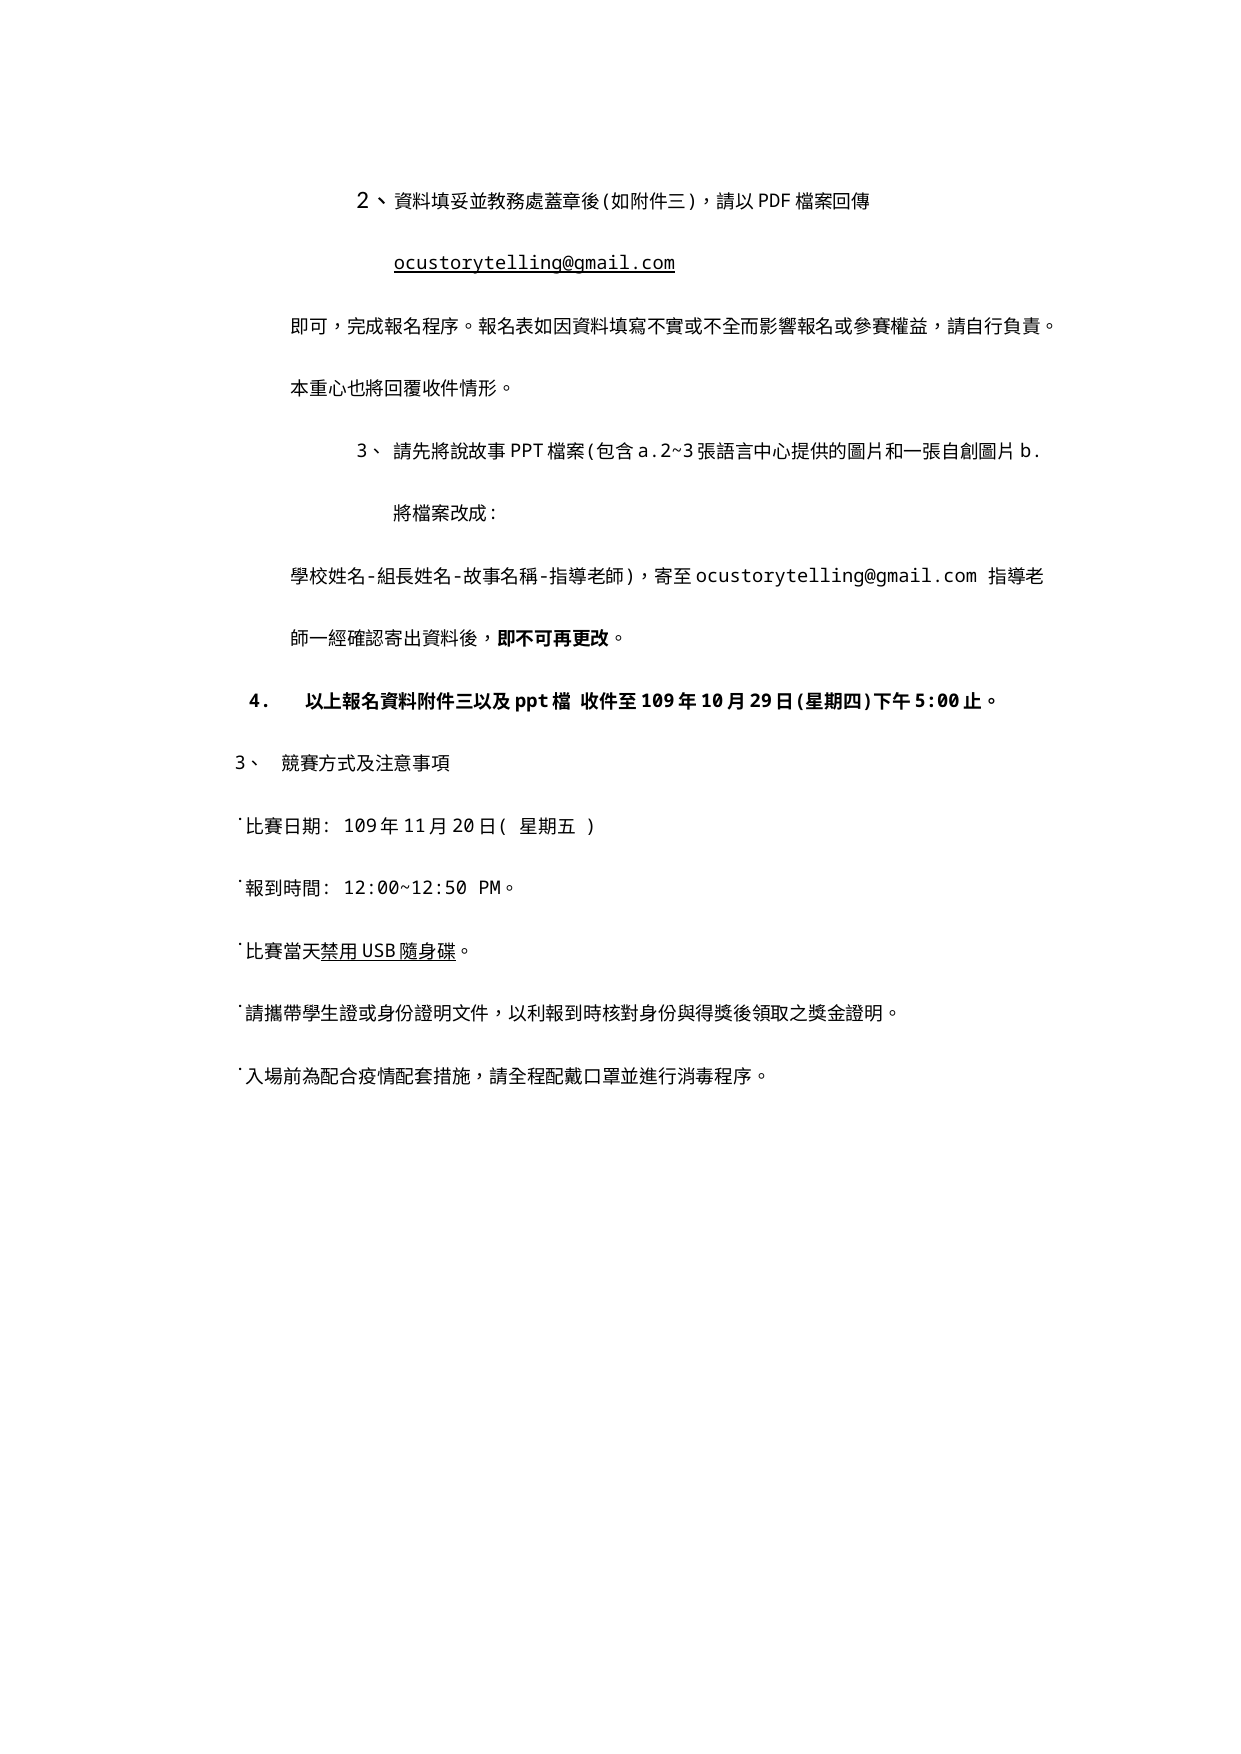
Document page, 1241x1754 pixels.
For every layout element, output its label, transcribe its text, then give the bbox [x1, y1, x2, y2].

text ˙比賽當天禁用USB隨身碟。 [234, 908, 1053, 971]
text 學校姓名-組長姓名-故事名稱-指導老師)，寄至ocustorytelling@gmail.com 指導老師一經確認寄出資料後，即不可再更改。 [291, 533, 1053, 658]
list 資料填妥並教務處蓋章後(如附件三)，請以PDF檔案回傳ocustorytelling@gmail.com [356, 158, 1053, 283]
list 請先將說故事PPT檔案(包含a.2~3張語言中心提供的圖片和一張自創圖片b. 將檔案改成: [356, 408, 1053, 533]
list 競賽方式及注意事項 [234, 721, 1053, 783]
text 4. 以上報名資料附件三以及ppt檔 收件至109年10月29日(星期四)下午5:00止。 [237, 658, 1053, 721]
text ˙請攜帶學生證或身份證明文件，以利報到時核對身份與得獎後領取之獎金證明。 [234, 971, 1053, 1033]
text ˙比賽日期: 109年11月20日( 星期五 ) [234, 783, 1053, 846]
text 即可，完成報名程序。報名表如因資料填寫不實或不全而影響報名或參賽權益，請自行負責。本重心也將回覆收件情形。 [291, 283, 1053, 408]
text ˙報到時間: 12:00~12:50 PM。 [234, 846, 1053, 908]
text ˙入場前為配合疫情配套措施，請全程配戴口罩並進行消毒程序。 [234, 1033, 1053, 1096]
